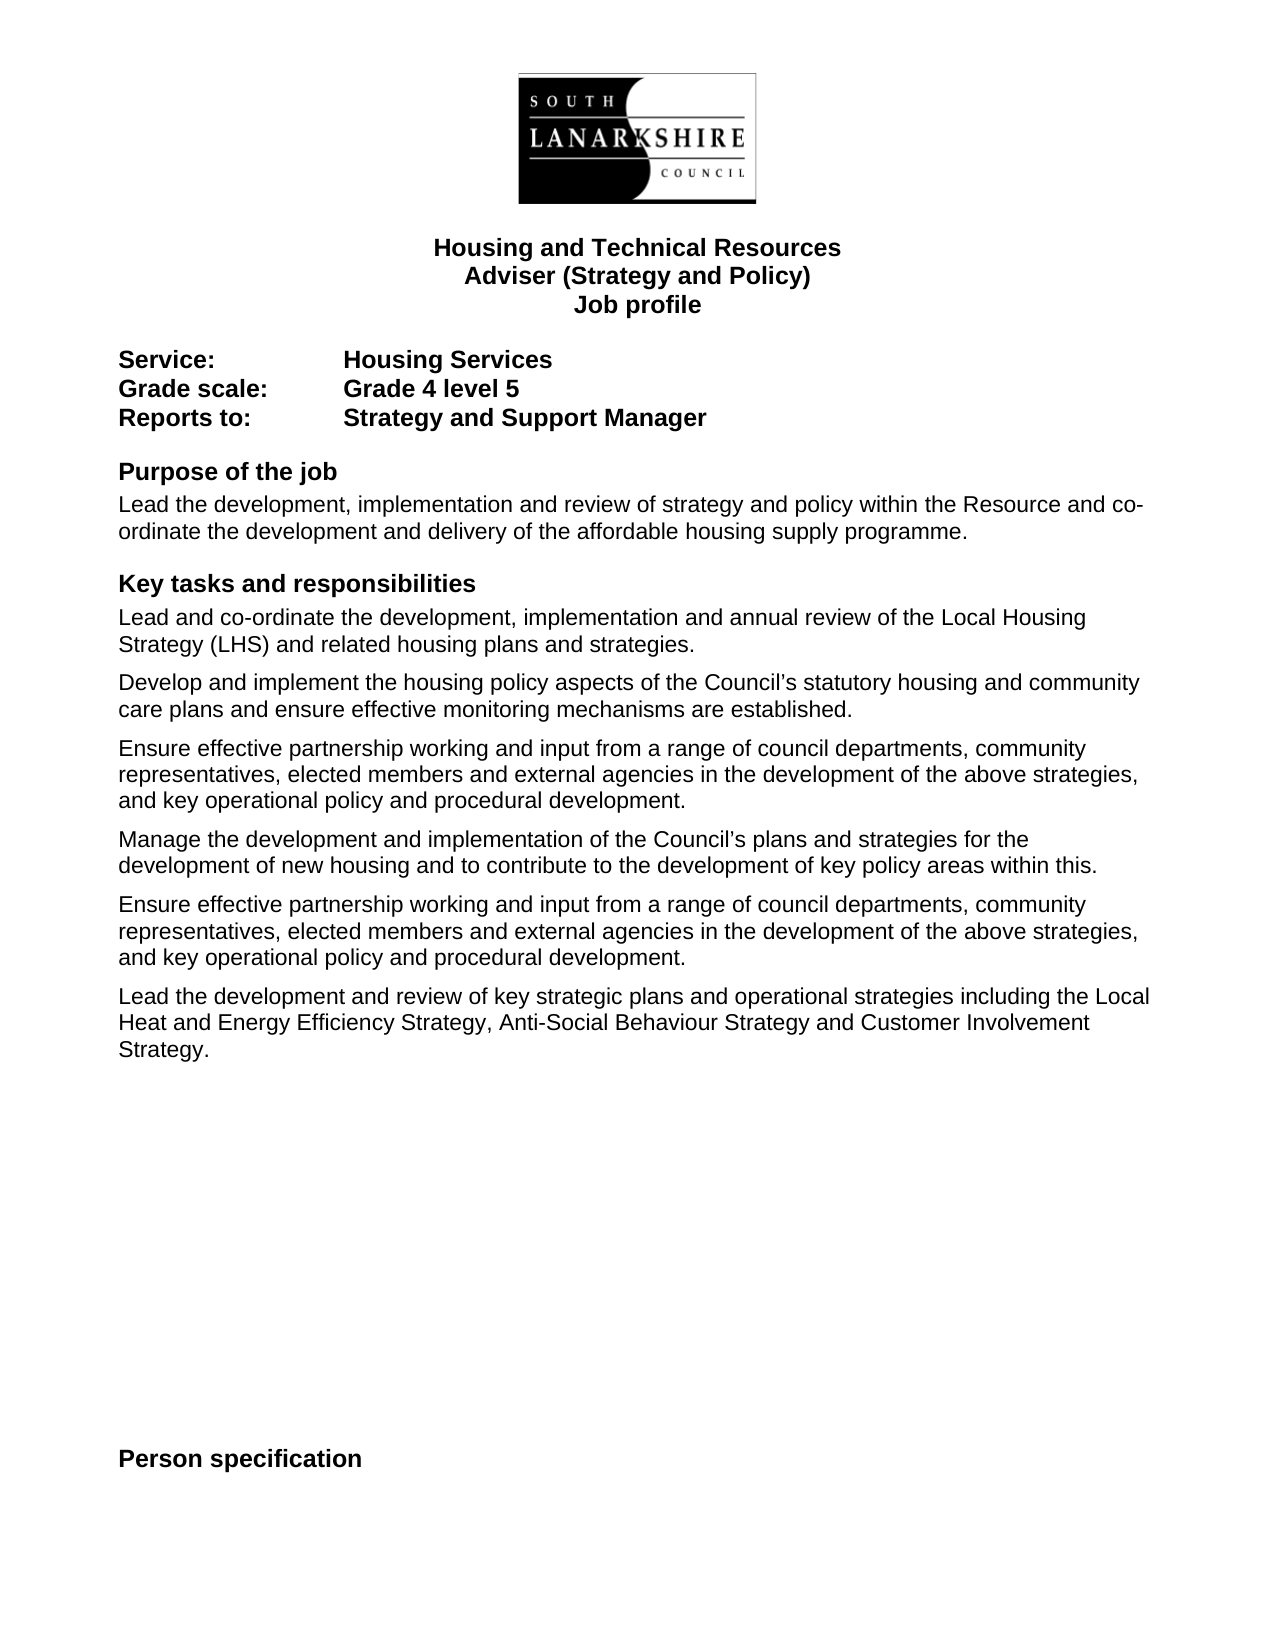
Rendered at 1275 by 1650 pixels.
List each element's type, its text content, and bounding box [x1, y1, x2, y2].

text Lead the development and review of key strategic plans and operational strategies including the Local Heat and Energy Efficiency Strategy, Anti-Social Behaviour Strategy and Customer Involvement Strategy. [118, 983, 1157, 1062]
text Ensure effective partnership working and input from a range of council departments, community representatives, elected members and external agencies in the development of the above strategies, and key operational policy and procedural development. [118, 734, 1157, 814]
subtitle Purpose of the job [118, 456, 1157, 485]
text Develop and implement the housing policy aspects of the Council’s statutory housing and community care plans and ensure effective monitoring mechanisms are established. [118, 669, 1157, 722]
subtitle Housing and Technical Resources Adviser (Strategy and Policy) Job profile [118, 233, 1157, 319]
text Lead and co-ordinate the development, implementation and annual review of the Local Housing Strategy (LHS) and related housing plans and strategies. [118, 604, 1157, 657]
text Lead the development, implementation and review of strategy and policy within the Resource and co-ordinate the development and delivery of the affordable housing supply programme. [118, 491, 1157, 544]
subtitle Key tasks and responsibilities [118, 569, 1157, 598]
text Service: Housing Services [118, 345, 1157, 374]
subtitle Person specification [118, 1444, 1157, 1473]
text Grade scale: Grade 4 level 5 [118, 374, 1157, 403]
text Reports to: Strategy and Support Manager [118, 403, 1157, 431]
text Ensure effective partnership working and input from a range of council departments, community representatives, elected members and external agencies in the development of the above strategies, and key operational policy and procedural development. [118, 891, 1157, 970]
text Manage the development and implementation of the Council’s plans and strategies for the development of new housing and to contribute to the development of key policy areas within this. [118, 826, 1157, 879]
